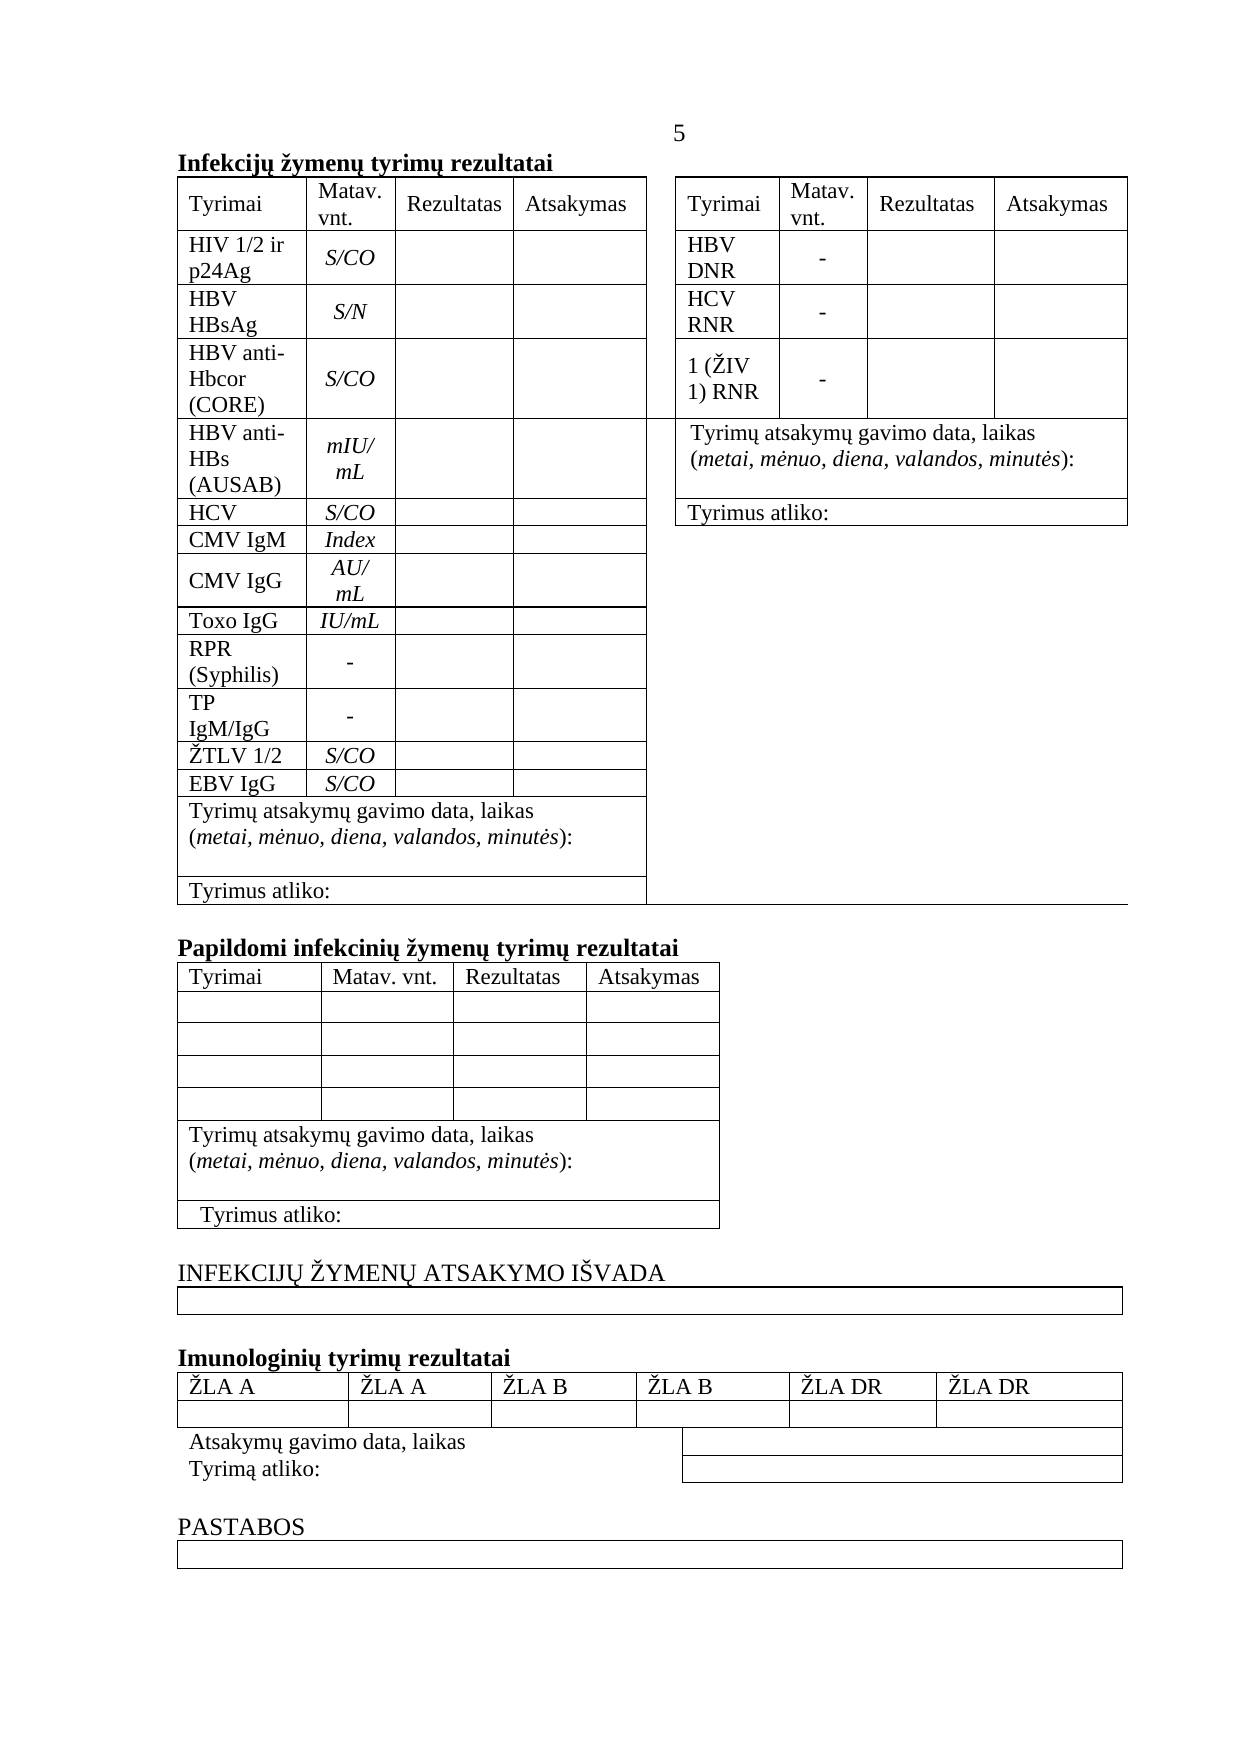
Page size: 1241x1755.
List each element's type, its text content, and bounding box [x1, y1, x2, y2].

table_cell [514, 285, 646, 338]
table_cell S/CO [307, 231, 395, 284]
table_cell [587, 1023, 719, 1054]
table_cell [995, 339, 1127, 418]
table_cell [514, 689, 646, 741]
table_cell [514, 231, 646, 284]
table_cell Tyrimų atsakymų gavimo data, laikas (metai, mėnuo, diena, valandos, minutės): [178, 1121, 719, 1200]
table_cell [587, 992, 719, 1022]
table_cell [1128, 553, 1160, 606]
table_cell [322, 1023, 453, 1054]
table_cell [1128, 498, 1160, 525]
table_cell [396, 689, 513, 741]
text Imunologinių tyrimų rezultatai [177, 1343, 1181, 1372]
table_cell [178, 1023, 321, 1054]
table_header Matav. vnt. [322, 963, 453, 991]
table_cell CMV IgG [178, 554, 306, 606]
table_cell [322, 1088, 453, 1119]
table_cell [1128, 230, 1160, 284]
table_cell HIV 1/2 ir p24Ag [178, 231, 306, 284]
table_cell [587, 1088, 719, 1119]
table_cell [492, 1401, 636, 1427]
table_cell [1128, 741, 1160, 769]
table_header ŽLA A [349, 1373, 491, 1400]
table_cell [647, 525, 1128, 903]
table_cell TP IgM/IgG [178, 689, 306, 741]
table_cell [514, 742, 646, 769]
table_cell [514, 608, 646, 634]
table_cell [178, 1056, 321, 1087]
table_header Tyrimai [676, 178, 779, 230]
table_cell [322, 1056, 453, 1087]
table_cell S/CO [307, 742, 395, 769]
table_cell [868, 339, 994, 418]
table_cell [1128, 418, 1160, 498]
table_header Matav. vnt. [780, 178, 867, 230]
table_cell [514, 419, 646, 498]
table_cell [937, 1401, 1122, 1427]
text Infekcijų žymenų tyrimų rezultatai [177, 148, 1181, 176]
table_cell Tyrimų atsakymų gavimo data, laikas (metai, mėnuo, diena, valandos, minutės): [676, 419, 1127, 498]
table_cell [790, 1401, 936, 1427]
table_cell AU/mL [307, 554, 395, 606]
table_cell HBV anti-Hbcor (CORE) [178, 339, 306, 418]
table_cell [396, 742, 513, 769]
table_cell Tyrimą atliko: [177, 1455, 682, 1482]
table_cell - [780, 285, 867, 338]
table_cell S/N [307, 285, 395, 338]
table_cell [349, 1401, 491, 1427]
table_header Rezultatas [396, 178, 513, 230]
table_cell [1128, 338, 1160, 418]
table_cell ŽTLV 1/2 [178, 742, 306, 769]
table_cell mIU/mL [307, 419, 395, 498]
table_header Atsakymas [587, 963, 719, 991]
table_cell Tyrimus atliko: [178, 877, 646, 903]
table_cell [514, 526, 646, 553]
table_cell [587, 1056, 719, 1087]
table_header Tyrimai [178, 178, 306, 230]
table_cell [868, 285, 994, 338]
table_cell [396, 339, 513, 418]
table_cell [1128, 634, 1160, 687]
table_cell Index [307, 526, 395, 553]
table_cell [454, 1056, 586, 1087]
table_cell [514, 499, 646, 525]
table_header Matav. vnt. [307, 178, 395, 230]
table_cell Toxo IgG [178, 608, 306, 634]
table_header ŽLA B [492, 1373, 636, 1400]
table_cell [514, 770, 646, 796]
table_cell [514, 554, 646, 606]
table_cell [396, 499, 513, 525]
table_cell [454, 1023, 586, 1054]
table_cell S/CO [307, 770, 395, 796]
table_cell HBV DNR [676, 231, 779, 284]
table_cell - [307, 689, 395, 741]
table_cell [396, 526, 513, 553]
table_cell [396, 554, 513, 606]
table_cell Tyrimus atliko: [178, 1201, 719, 1228]
table_cell [1128, 769, 1160, 903]
table_header ŽLA B [637, 1373, 789, 1400]
table_cell HBV anti-HBs (AUSAB) [178, 419, 306, 498]
table_cell [683, 1456, 1122, 1482]
table_header ŽLA A [178, 1373, 348, 1400]
table_header Atsakymas [995, 178, 1127, 230]
table_cell CMV IgM [178, 526, 306, 553]
table_header Rezultatas [454, 963, 586, 991]
table_cell [396, 770, 513, 796]
table_cell [514, 339, 646, 418]
table_cell HBV HBsAg [178, 285, 306, 338]
table_cell [178, 992, 321, 1022]
table_cell - [780, 231, 867, 284]
text PASTABOS [177, 1512, 1181, 1540]
table_header ŽLA DR [937, 1373, 1122, 1400]
table_cell [637, 1401, 789, 1427]
table_header Tyrimai [178, 963, 321, 991]
table_cell - [780, 339, 867, 418]
table_cell [396, 231, 513, 284]
table_cell [1128, 525, 1160, 553]
table_header Rezultatas [868, 178, 994, 230]
table_cell [396, 419, 513, 498]
table_cell Tyrimus atliko: [676, 499, 1127, 525]
table_cell RPR (Syphilis) [178, 635, 306, 687]
table_cell S/CO [307, 499, 395, 525]
table_cell [995, 285, 1127, 338]
table_cell - [307, 635, 395, 687]
table_header [1128, 176, 1160, 230]
table_cell [178, 1401, 348, 1427]
table_cell [454, 1088, 586, 1119]
table_cell [683, 1428, 1122, 1454]
table_cell [322, 992, 453, 1022]
table_cell HCV RNR [676, 285, 779, 338]
table_cell Tyrimų atsakymų gavimo data, laikas (metai, mėnuo, diena, valandos, minutės): [178, 797, 646, 876]
table_cell [178, 1088, 321, 1119]
table_cell [1128, 606, 1160, 634]
table_header [178, 1288, 1122, 1314]
table_cell [454, 992, 586, 1022]
table_cell [1128, 688, 1160, 741]
table_cell S/CO [307, 339, 395, 418]
table_cell [396, 285, 513, 338]
table_header [178, 1541, 1122, 1568]
table_cell HCV [178, 499, 306, 525]
text Papildomi infekcinių žymenų tyrimų rezultatai [177, 933, 1181, 962]
table_header ŽLA DR [790, 1373, 936, 1400]
table_cell [514, 635, 646, 687]
table_cell [396, 608, 513, 634]
table_cell [647, 419, 675, 525]
table_cell [396, 635, 513, 687]
table_cell [995, 231, 1127, 284]
table_cell 1 (ŽIV 1) RNR [676, 339, 779, 418]
text INFEKCIJŲ ŽYMENŲ ATSAKYMO IŠVADA [177, 1258, 1181, 1286]
table_cell IU/mL [307, 608, 395, 634]
table_cell [868, 231, 994, 284]
table_cell EBV IgG [178, 770, 306, 796]
table_header [647, 176, 675, 418]
table_cell Atsakymų gavimo data, laikas [177, 1428, 682, 1454]
table_header Atsakymas [514, 178, 646, 230]
table_cell [1128, 284, 1160, 338]
